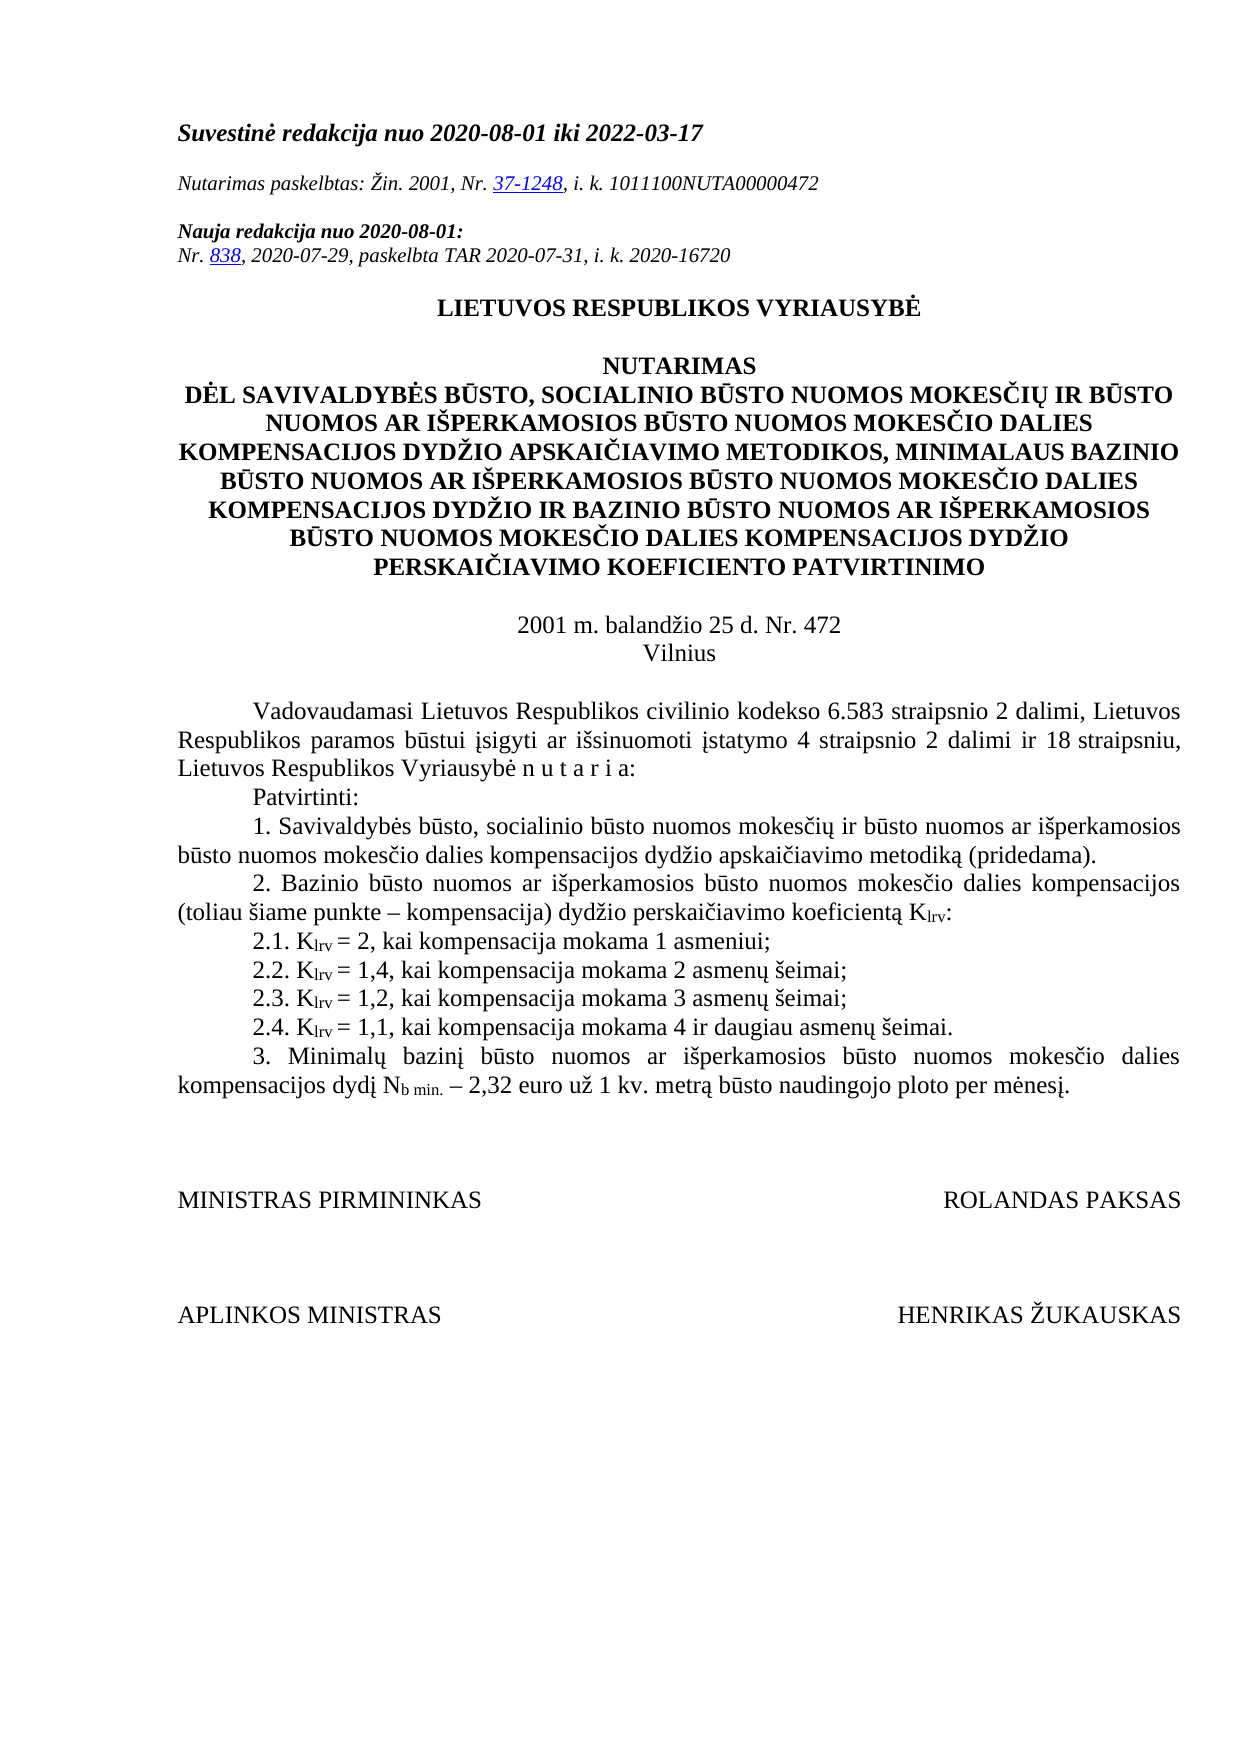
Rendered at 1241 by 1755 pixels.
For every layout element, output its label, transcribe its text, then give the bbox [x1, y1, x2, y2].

text 2.4. Klrv = 1,1, kai kompensacija mokama 4 ir daugiau asmenų šeimai. [177, 1012, 1181, 1041]
text 2.3. Klrv = 1,2, kai kompensacija mokama 3 asmenų šeimai; [177, 983, 1181, 1012]
text APLINKOS MINISTRAS HENRIKAS ŽUKAUSKAS [177, 1300, 1181, 1328]
text 2001 m. balandžio 25 d. Nr. 472 [177, 610, 1181, 638]
text 2.1. Klrv = 2, kai kompensacija mokama 1 asmeniui; [177, 926, 1181, 955]
text Patvirtinti: [177, 782, 1181, 811]
text 1. Savivaldybės būsto, socialinio būsto nuomos mokesčių ir būsto nuomos ar išperkamosios būsto nuomos mokesčio dalies kompensacijos dydžio apskaičiavimo metodiką (pridedama). [177, 811, 1181, 868]
text 2.2. Klrv = 1,4, kai kompensacija mokama 2 asmenų šeimai; [177, 955, 1181, 983]
text DĖL SAVIVALDYBĖS BŪSTO, SOCIALINIO BŪSTO NUOMOS MOKESČIŲ IR BŪSTO NUOMOS AR IŠPERKAMOSIOS BŪSTO NUOMOS MOKESČIO DALIES KOMPENSACIJOS DYDŽIO APSKAIČIAVIMO METODIKOS, MINIMALAUS BAZINIO BŪSTO NUOMOS AR IŠPERKAMOSIOS BŪSTO NUOMOS MOKESČIO DALIES KOMPENSACIJOS DYDŽIO IR BAZINIO BŪSTO NUOMOS AR IŠPERKAMOSIOS BŪSTO NUOMOS MOKESČIO DALIES KOMPENSACIJOS DYDŽIO PERSKAIČIAVIMO KOEFICIENTO PATVIRTINIMO [177, 380, 1181, 581]
text 3. Minimalų bazinį būsto nuomos ar išperkamosios būsto nuomos mokesčio dalies kompensacijos dydį Nb min. – 2,32 euro už 1 kv. metrą būsto naudingojo ploto per mėnesį. [177, 1041, 1181, 1098]
text Vilnius [177, 638, 1181, 667]
text MINISTRAS PIRMININKAS ROLANDAS PAKSAS [177, 1185, 1181, 1213]
text Nutarimas paskelbtas: Žin. 2001, Nr. 37-1248, i. k. 1011100NUTA00000472 [177, 171, 1181, 195]
text LIETUVOS RESPUBLIKOS VYRIAUSYBĖ [177, 293, 1181, 322]
text Nr. 838, 2020-07-29, paskelbta TAR 2020-07-31, i. k. 2020-16720 [177, 243, 1181, 267]
text 2. Bazinio būsto nuomos ar išperkamosios būsto nuomos mokesčio dalies kompensacijos (toliau šiame punkte – kompensacija) dydžio perskaičiavimo koeficientą Klrv: [177, 868, 1181, 926]
text Suvestinė redakcija nuo 2020-08-01 iki 2022-03-17 [177, 118, 1181, 147]
text NUTARIMAS [177, 351, 1181, 380]
text Vadovaudamasi Lietuvos Respublikos civilinio kodekso 6.583 straipsnio 2 dalimi, Lietuvos Respublikos paramos būstui įsigyti ar išsinuomoti įstatymo 4 straipsnio 2 dalimi ir 18 straipsniu, Lietuvos Respublikos Vyriausybė n u t a r i a: [177, 696, 1181, 782]
text Nauja redakcija nuo 2020-08-01: [177, 219, 1181, 243]
